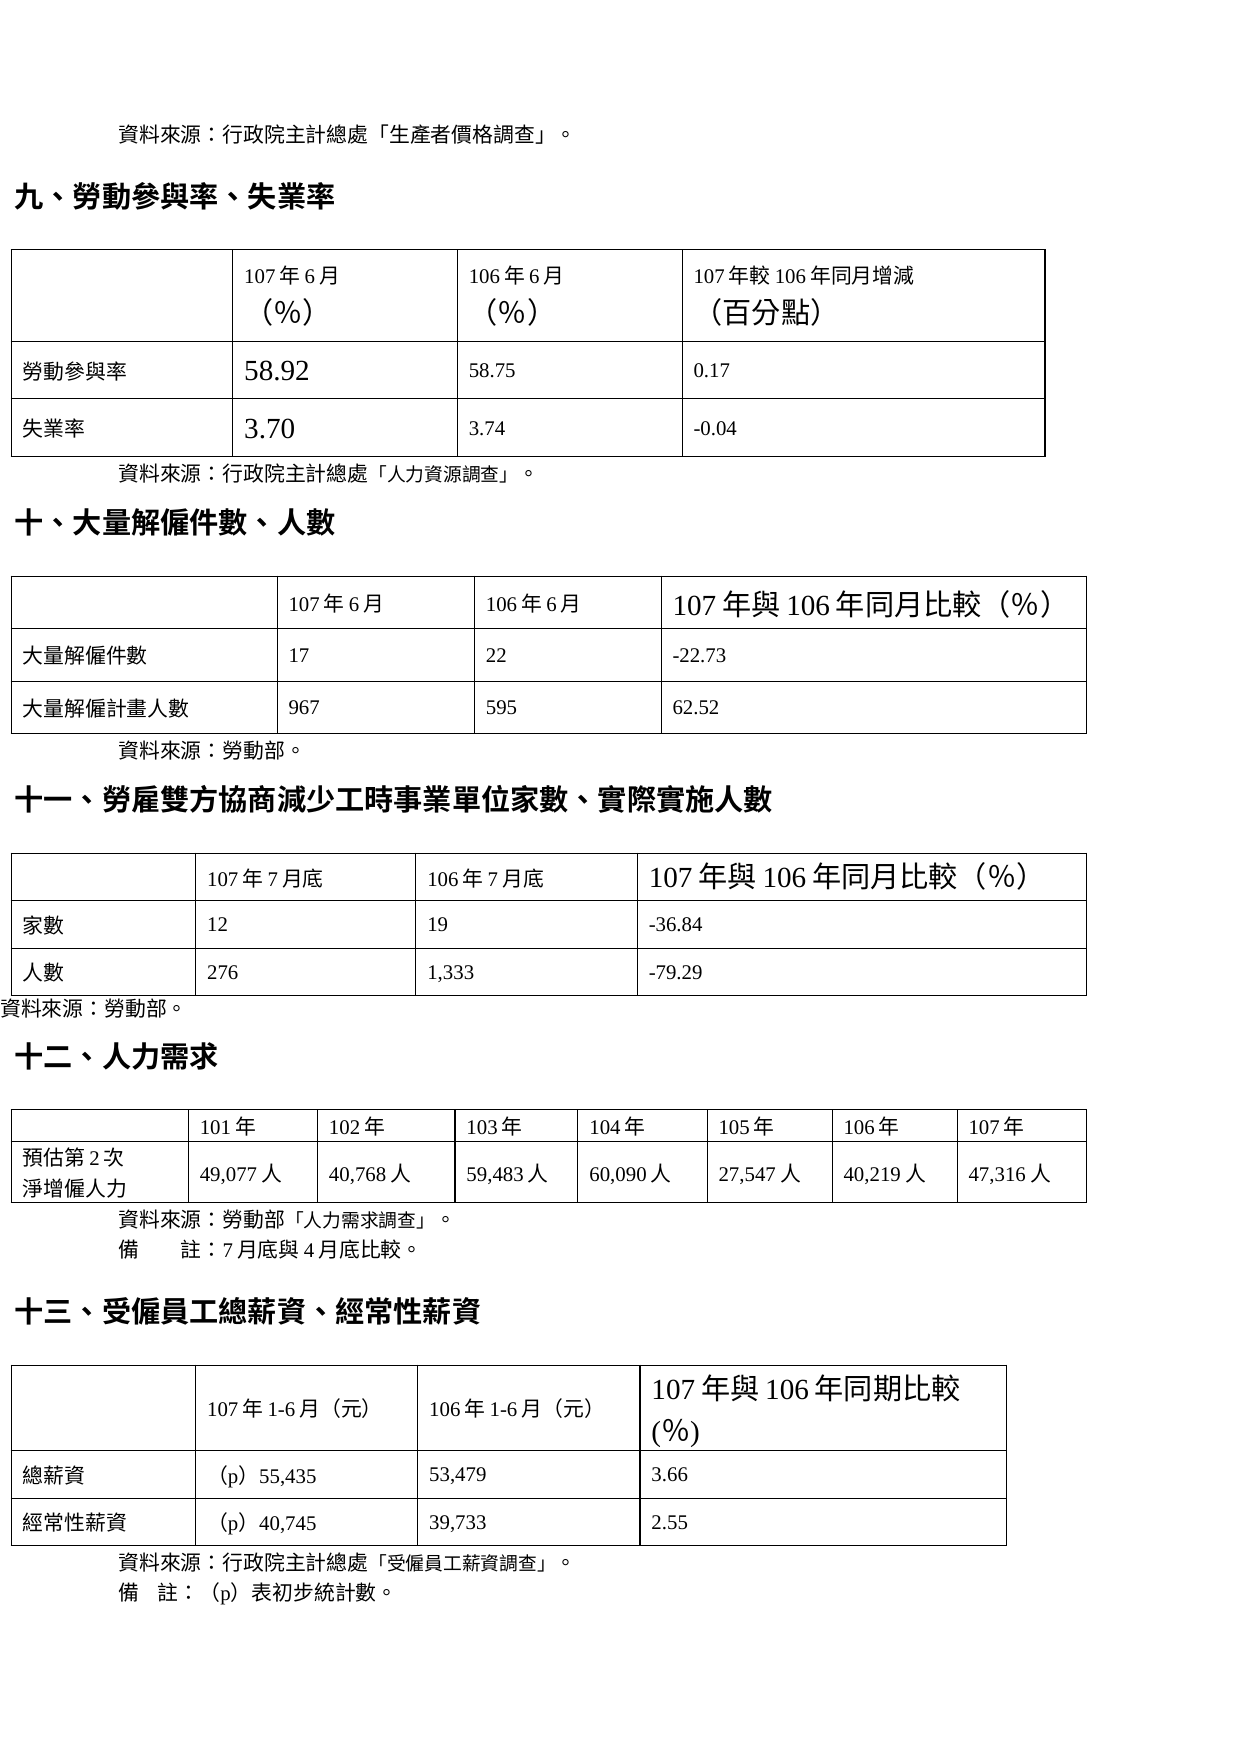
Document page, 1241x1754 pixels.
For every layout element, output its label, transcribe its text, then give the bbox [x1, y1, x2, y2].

table_header 107年1-6月（元） [196, 1366, 417, 1450]
table_cell （p）40,745 [196, 1499, 417, 1545]
table_cell 60,090人 [578, 1142, 707, 1202]
table_cell 39,733 [418, 1499, 639, 1545]
table_cell 62.52 [662, 682, 1086, 733]
table_header 103年 [456, 1110, 577, 1141]
text 備 註：（p）表初步統計數。 [118, 1576, 1122, 1606]
table_header 107年與106年同月比較（％） [662, 577, 1086, 628]
table_cell 家數 [12, 901, 195, 947]
table_cell 40,219人 [833, 1142, 957, 1202]
table_header 107年6月 [278, 577, 474, 628]
table_header [12, 250, 232, 341]
text 資料來源：勞動部。 [118, 734, 1122, 764]
text 十一、勞雇雙方協商減少工時事業單位家數、實際實施人數 [0, 777, 1122, 819]
text 十三、受僱員工總薪資、經常性薪資 [0, 1288, 1122, 1331]
table_cell -0.04 [683, 399, 1044, 456]
table_cell -36.84 [638, 901, 1086, 947]
table_cell 27,547人 [708, 1142, 832, 1202]
table_cell （p）55,435 [196, 1451, 417, 1497]
table_header 107年較106年同月增減 （百分點） [683, 250, 1044, 341]
table_cell 276 [196, 949, 415, 995]
table_header 106年7月底 [416, 854, 637, 900]
table_cell 1,333 [416, 949, 637, 995]
table_cell 預估第2次 淨增僱人力 [12, 1142, 188, 1202]
table_cell 3.74 [458, 399, 682, 456]
table_header 107年6月 （％） [233, 250, 457, 341]
table_cell 2.55 [641, 1499, 1006, 1545]
table_cell 勞動參與率 [12, 342, 232, 398]
text 資料來源：勞動部「人力需求調查」。 [118, 1203, 1122, 1233]
table_cell 3.70 [233, 399, 457, 456]
table_cell 12 [196, 901, 415, 947]
table_cell 967 [278, 682, 474, 733]
table_cell 3.66 [641, 1451, 1006, 1497]
table_cell 失業率 [12, 399, 232, 456]
table_header 107年7月底 [196, 854, 415, 900]
table_cell 58.75 [458, 342, 682, 398]
table_header 106年6月 [475, 577, 661, 628]
text 資料來源：勞動部。 [0, 996, 1122, 1021]
table_cell 19 [416, 901, 637, 947]
table_cell 17 [278, 629, 474, 681]
table_cell 0.17 [683, 342, 1044, 398]
text 資料來源：行政院主計總處「生產者價格調查」。 [118, 118, 1122, 148]
table_header 102年 [318, 1110, 454, 1141]
table_header 106年1-6月（元） [418, 1366, 639, 1450]
text 資料來源：行政院主計總處「人力資源調查」。 [118, 457, 1122, 487]
table_cell 47,316人 [958, 1142, 1086, 1202]
text 九、勞動參與率、失業率 [0, 173, 1122, 216]
table_cell 總薪資 [12, 1451, 195, 1497]
text 十、大量解僱件數、人數 [0, 499, 1122, 542]
text 備 註：7月底與4月底比較。 [118, 1233, 1122, 1263]
table_cell 595 [475, 682, 661, 733]
table_header 104年 [578, 1110, 707, 1141]
table_header 105年 [708, 1110, 832, 1141]
table_header 101年 [189, 1110, 317, 1141]
table_cell 大量解僱件數 [12, 629, 277, 681]
table_cell -79.29 [638, 949, 1086, 995]
table_header 106年 [833, 1110, 957, 1141]
table_cell 40,768人 [318, 1142, 454, 1202]
text 十二、人力需求 [0, 1033, 1122, 1076]
table_header [12, 1366, 195, 1450]
table_cell 49,077人 [189, 1142, 317, 1202]
table_cell 大量解僱計畫人數 [12, 682, 277, 733]
table_header 107年與106年同期比較(％) [641, 1366, 1006, 1450]
table_header [12, 1110, 188, 1141]
table_cell -22.73 [662, 629, 1086, 681]
text 資料來源：行政院主計總處「受僱員工薪資調查」。 [118, 1546, 1122, 1576]
table_header 107年與106年同月比較（％） [638, 854, 1086, 900]
table_cell 59,483人 [456, 1142, 577, 1202]
table_cell 58.92 [233, 342, 457, 398]
table_header 107年 [958, 1110, 1086, 1141]
table_cell 22 [475, 629, 661, 681]
table_cell 經常性薪資 [12, 1499, 195, 1545]
table_header [12, 577, 277, 628]
table_header 106年6月 （％） [458, 250, 682, 341]
table_cell 53,479 [418, 1451, 639, 1497]
table_cell 人數 [12, 949, 195, 995]
table_header [12, 854, 195, 900]
